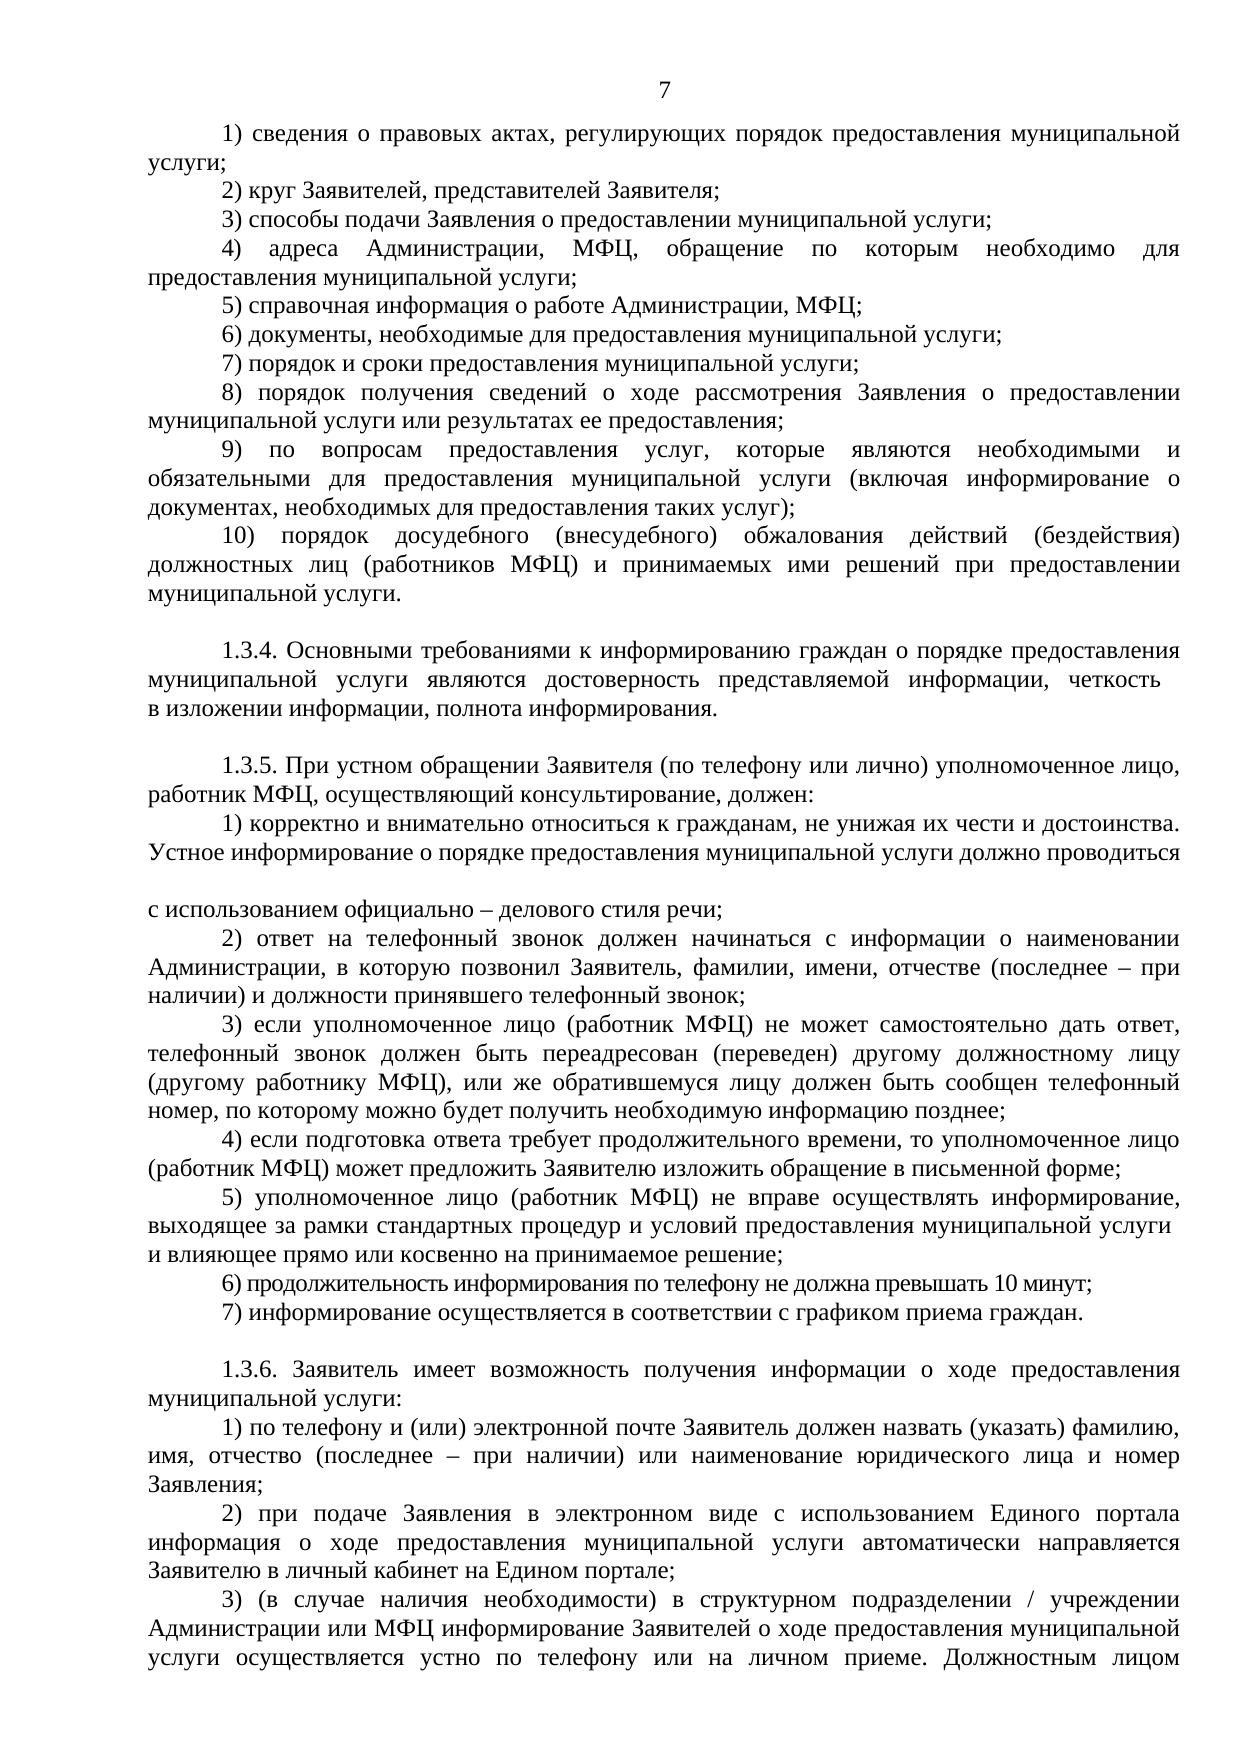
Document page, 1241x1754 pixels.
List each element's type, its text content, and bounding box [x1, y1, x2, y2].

text 2) при подаче Заявления в электронном виде с использованием Единого портала информация о ходе предоставления муниципальной услуги автоматически направляется Заявителю в личный кабинет на Едином портале; [148, 1498, 1181, 1584]
text 5) справочная информация о работе Администрации, МФЦ; [148, 291, 1181, 319]
text 2) круг Заявителей, представителей Заявителя; [148, 176, 1181, 204]
text 1.3.5. При устном обращении Заявителя (по телефону или лично) уполномоченное лицо, работник МФЦ, осуществляющий консультирование, должен: [148, 751, 1181, 808]
text 2) ответ на телефонный звонок должен начинаться с информации о наименовании Администрации, в которую позвонил Заявитель, фамилии, имени, отчестве (последнее – при наличии) и должности принявшего телефонный звонок; [148, 923, 1181, 1009]
text 5) уполномоченное лицо (работник МФЦ) не вправе осуществлять информирование, выходящее за рамки стандартных процедур и условий предоставления муниципальной услуги и влияющее прямо или косвенно на принимаемое решение; [148, 1182, 1181, 1268]
text 1) корректно и внимательно относиться к гражданам, не унижая их чести и достоинства. Устное информирование о порядке предоставления муниципальной услуги должно проводиться с использованием официально – делового стиля речи; [148, 808, 1181, 923]
text 6) продолжительность информирования по телефону не должна превышать 10 минут; [148, 1268, 1181, 1297]
text 9) по вопросам предоставления услуг, которые являются необходимыми и обязательными для предоставления муниципальной услуги (включая информирование о документах, необходимых для предоставления таких услуг); [148, 434, 1181, 521]
text 8) порядок получения сведений о ходе рассмотрения Заявления о предоставлении муниципальной услуги или результатах ее предоставления; [148, 377, 1181, 434]
text 3) (в случае наличия необходимости) в структурном подразделении / учреждении Администрации или МФЦ информирование Заявителей о ходе предоставления муниципальной услуги осуществляется устно по телефону или на личном приеме. Должностным лицом [148, 1584, 1181, 1671]
text 1.3.4. Основными требованиями к информированию граждан о порядке предоставления муниципальной услуги являются достоверность представляемой информации, четкость в изложении информации, полнота информирования. [148, 636, 1181, 722]
text 10) порядок досудебного (внесудебного) обжалования действий (бездействия) должностных лиц (работников МФЦ) и принимаемых ими решений при предоставлении муниципальной услуги. [148, 521, 1181, 607]
text 1.3.6. Заявитель имеет возможность получения информации о ходе предоставления муниципальной услуги: [148, 1354, 1181, 1412]
text 4) адреса Администрации, МФЦ, обращение по которым необходимо для предоставления муниципальной услуги; [148, 233, 1181, 291]
text 1) по телефону и (или) электронной почте Заявитель должен назвать (указать) фамилию, имя, отчество (последнее – при наличии) или наименование юридического лица и номер Заявления; [148, 1412, 1181, 1498]
text 7) информирование осуществляется в соответствии с графиком приема граждан. [148, 1297, 1181, 1326]
text 6) документы, необходимые для предоставления муниципальной услуги; [148, 319, 1181, 348]
text 3) если уполномоченное лицо (работник МФЦ) не может самостоятельно дать ответ, телефонный звонок должен быть переадресован (переведен) другому должностному лицу (другому работнику МФЦ), или же обратившемуся лицу должен быть сообщен телефонный номер, по которому можно будет получить необходимую информацию позднее; [148, 1009, 1181, 1124]
text 1) сведения о правовых актах, регулирующих порядок предоставления муниципальной услуги; [148, 118, 1181, 176]
text 3) способы подачи Заявления о предоставлении муниципальной услуги; [148, 204, 1181, 233]
text 4) если подготовка ответа требует продолжительного времени, то уполномоченное лицо (работник МФЦ) может предложить Заявителю изложить обращение в письменной форме; [148, 1124, 1181, 1182]
text 7) порядок и сроки предоставления муниципальной услуги; [148, 348, 1181, 377]
